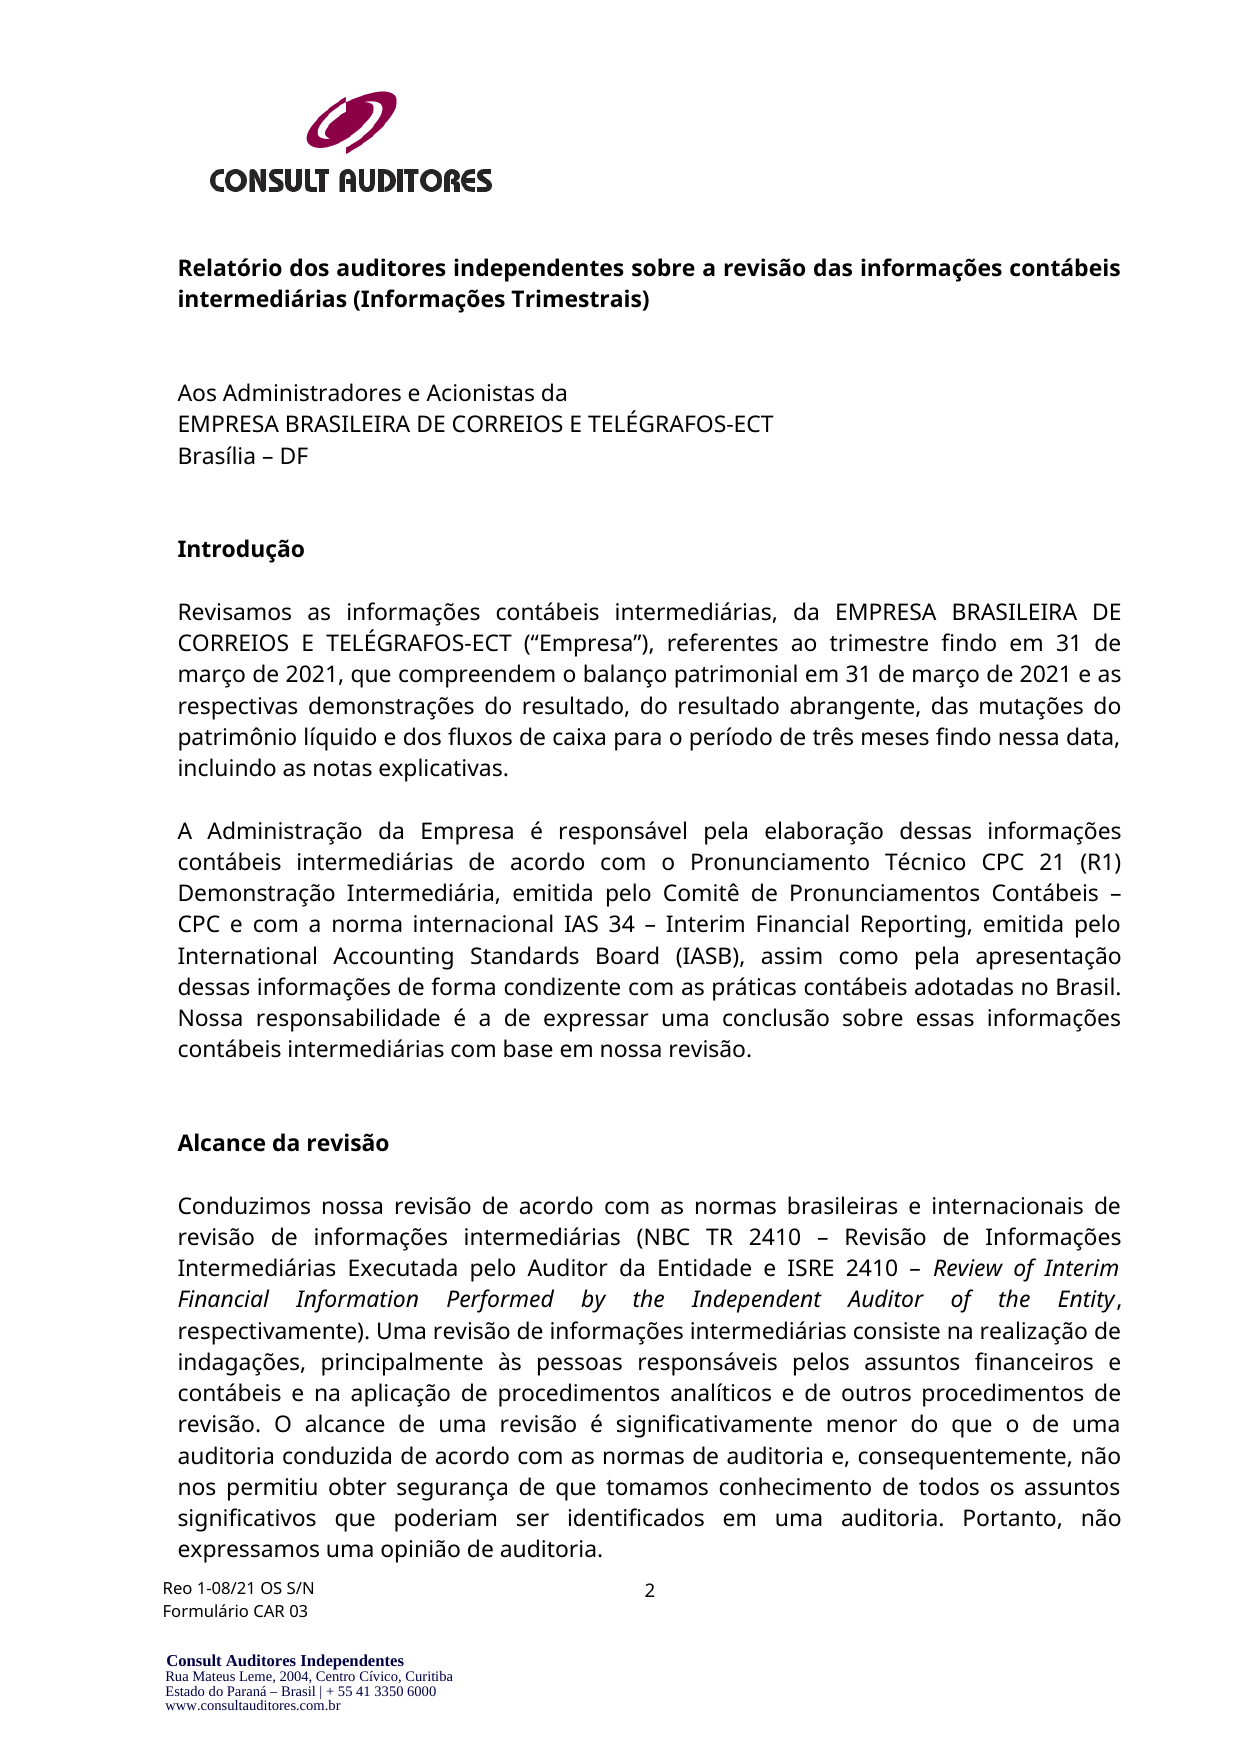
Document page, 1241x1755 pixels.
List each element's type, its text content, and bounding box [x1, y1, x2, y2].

text Conduzimos nossa revisão de acordo com as normas brasileiras e internacionais de revisão de informações intermediárias (NBC TR 2410 – Revisão de Informações Intermediárias Executada pelo Auditor da Entidade e ISRE 2410 – Review of Interim Financial Information Performed by the Independent Auditor of the Entity, respectivamente). Uma revisão de informações intermediárias consiste na realização de indagações, principalmente às pessoas responsáveis pelos assuntos financeiros e contábeis e na aplicação de procedimentos analíticos e de outros procedimentos de revisão. O alcance de uma revisão é significativamente menor do que o de uma auditoria conduzida de acordo com as normas de auditoria e, consequentemente, não nos permitiu obter segurança de que tomamos conhecimento de todos os assuntos significativos que poderiam ser identificados em uma auditoria. Portanto, não expressamos uma opinião de auditoria. [177, 1190, 1122, 1565]
text Introdução [177, 533, 1122, 565]
text A Administração da Empresa é responsável pela elaboração dessas informações contábeis intermediárias de acordo com o Pronunciamento Técnico CPC 21 (R1) Demonstração Intermediária, emitida pelo Comitê de Pronunciamentos Contábeis – CPC e com a norma internacional IAS 34 – Interim Financial Reporting, emitida pelo International Accounting Standards Board (IASB), assim como pela apresentação dessas informações de forma condizente com as práticas contábeis adotadas no Brasil. Nossa responsabilidade é a de expressar uma conclusão sobre essas informações contábeis intermediárias com base em nossa revisão. [177, 815, 1122, 1065]
text Aos Administradores e Acionistas da [177, 377, 1122, 408]
text Revisamos as informações contábeis intermediárias, da EMPRESA BRASILEIRA DE CORREIOS E TELÉGRAFOS-ECT (“Empresa”), referentes ao trimestre findo em 31 de março de 2021, que compreendem o balanço patrimonial em 31 de março de 2021 e as respectivas demonstrações do resultado, do resultado abrangente, das mutações do patrimônio líquido e dos fluxos de caixa para o período de três meses findo nessa data, incluindo as notas explicativas. [177, 596, 1122, 783]
text EMPRESA BRASILEIRA DE CORREIOS E TELÉGRAFOS-ECT [177, 408, 1122, 440]
text Brasília – DF [177, 440, 1122, 471]
text Alcance da revisão [177, 1127, 1122, 1158]
text Relatório dos auditores independentes sobre a revisão das informações contábeis intermediárias (Informações Trimestrais) [177, 252, 1122, 315]
